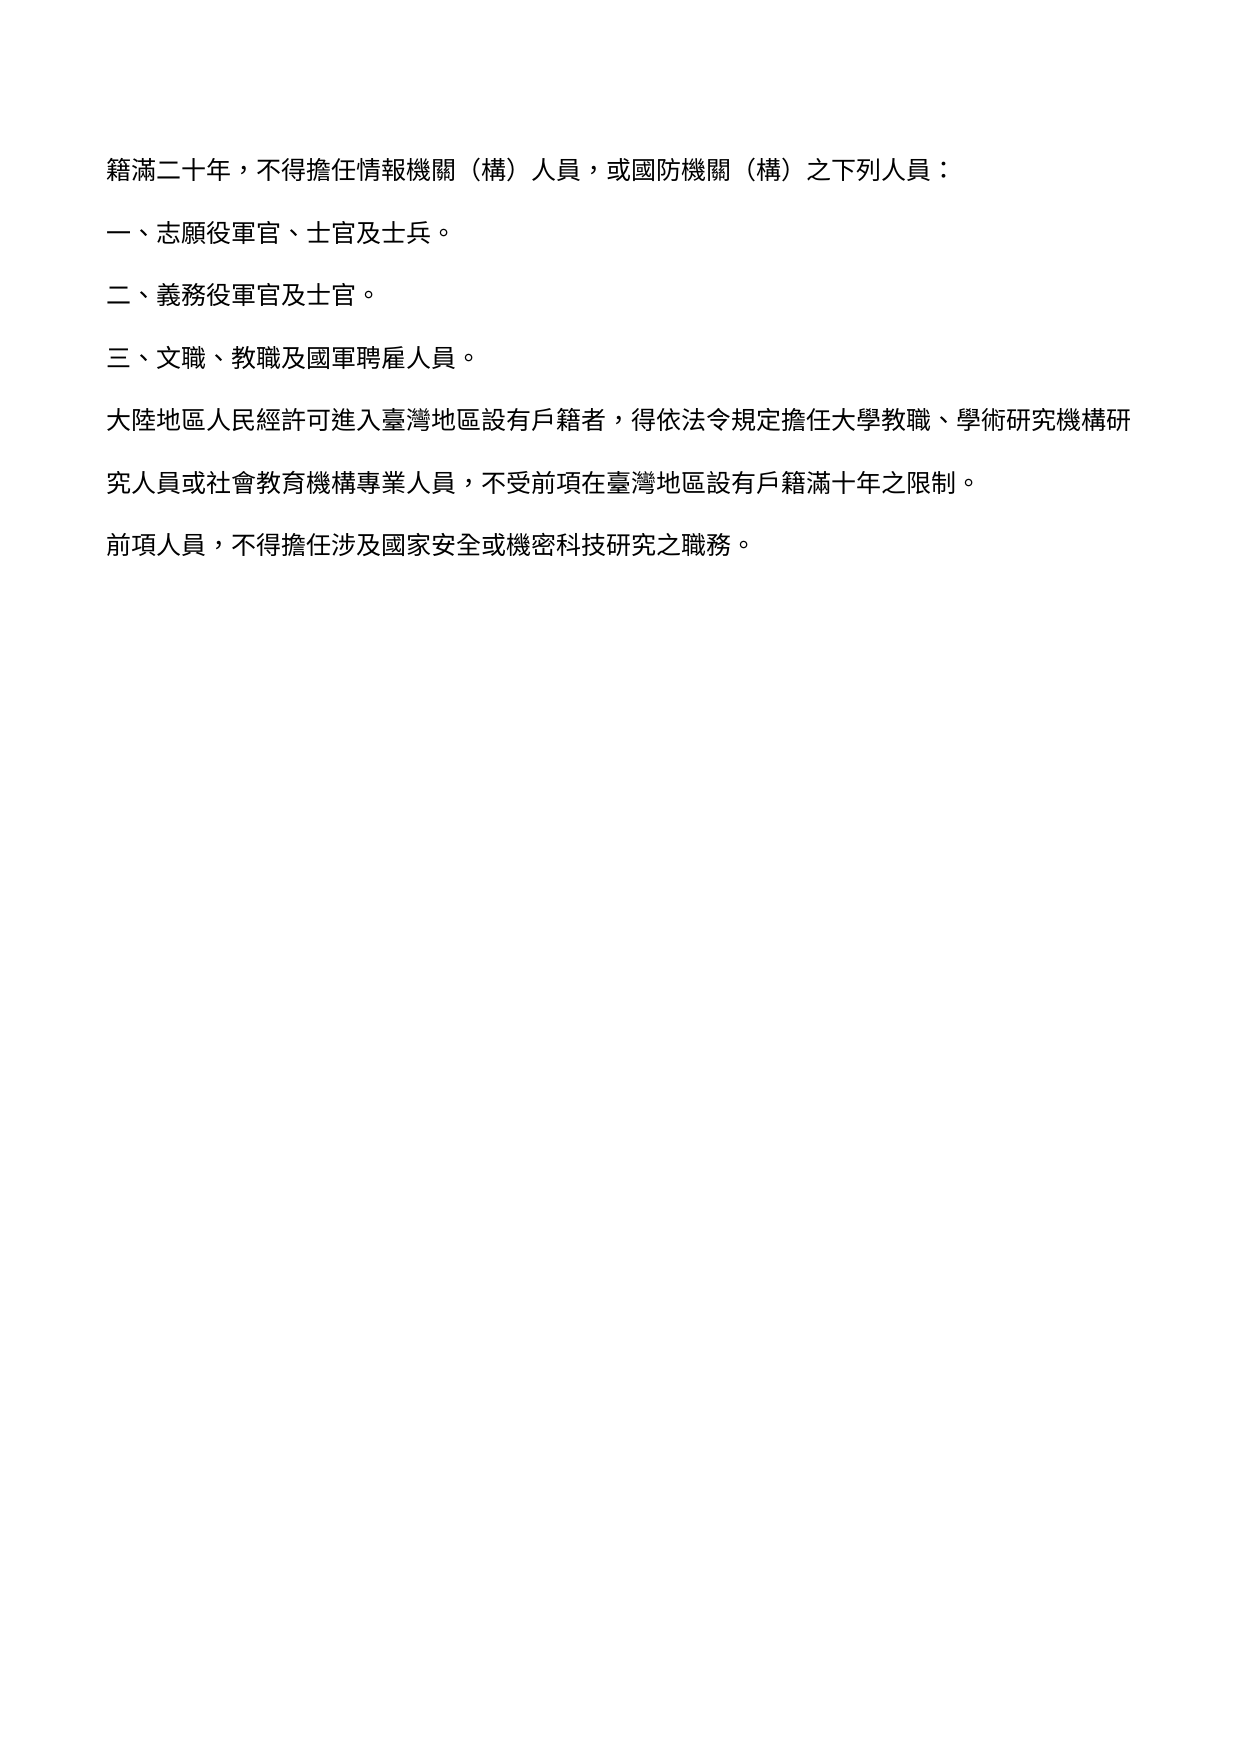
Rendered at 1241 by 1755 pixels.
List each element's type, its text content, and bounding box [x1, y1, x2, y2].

text 大陸地區人民經許可進入臺灣地區設有戶籍者，得依法令規定擔任大學教職、學術研究機構研究人員或社會教育機構專業人員，不受前項在臺灣地區設有戶籍滿十年之限制。 [106, 377, 1134, 502]
text 籍滿二十年，不得擔任情報機關（構）人員，或國防機關（構）之下列人員： [106, 127, 1134, 189]
text 前項人員，不得擔任涉及國家安全或機密科技研究之職務。 [106, 502, 1134, 564]
text 一、志願役軍官、士官及士兵。 [106, 189, 1134, 252]
text 二、義務役軍官及士官。 [106, 252, 1134, 314]
text 三、文職、教職及國軍聘雇人員。 [106, 314, 1134, 377]
